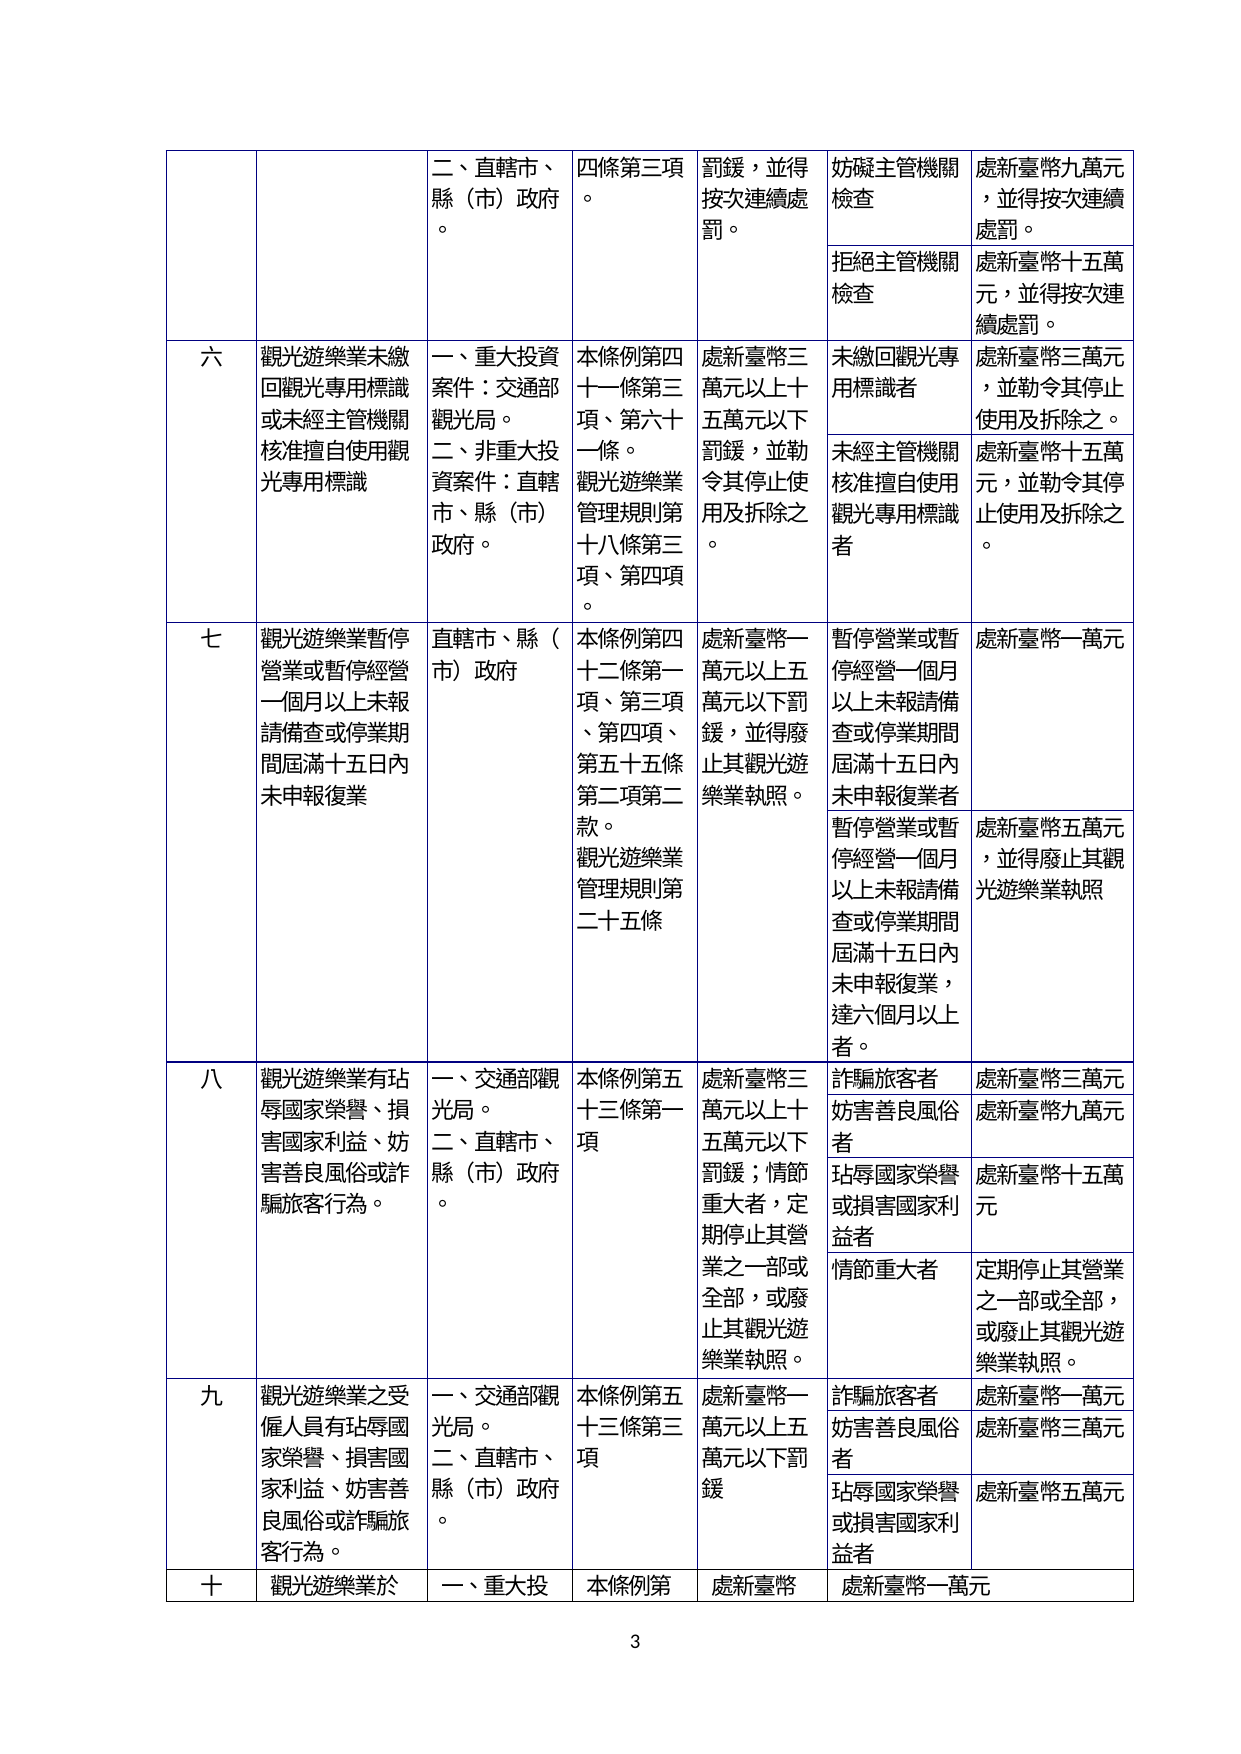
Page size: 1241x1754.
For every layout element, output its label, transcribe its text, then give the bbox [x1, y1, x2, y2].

table_cell 八 [167, 1063, 256, 1378]
table_cell 暫停營業或暫停經營一個月以上未報請備查或停業期間屆滿十五日內未申報復業，達六個月以上者。 [828, 811, 971, 1061]
table_cell 六 [167, 341, 256, 622]
table_cell 玷辱國家榮譽或損害國家利益者 [828, 1158, 971, 1252]
table_cell 觀光遊樂業於 [257, 1570, 427, 1601]
table_cell 觀光遊樂業之受僱人員有玷辱國家榮譽、損害國家利益、妨害善良風俗或詐騙旅客行為。 [257, 1379, 427, 1569]
table_cell 情節重大者 [828, 1253, 971, 1378]
table_cell 一、交通部觀光局。 二、直轄市、縣（市）政府。 [428, 1379, 572, 1569]
table_cell 處新臺幣一萬元 [972, 1379, 1133, 1410]
table_cell 處新臺幣十五萬元，並勒令其停止使用及拆除之。 [972, 435, 1133, 622]
table_cell 處新臺幣十五萬元，並得按次連續處罰。 [972, 246, 1133, 339]
table_cell 處新臺幣十五萬元 [972, 1158, 1133, 1252]
table_cell 處新臺幣一萬元以上五萬元以下罰鍰，並得廢止其觀光遊樂業執照。 [698, 623, 827, 1061]
table_cell 一、重大投資案件：交通部觀光局。 二、非重大投資案件：直轄市、縣（市）政府。 [428, 341, 572, 622]
table_cell 罰鍰，並得按次連續處罰。 [698, 151, 827, 339]
table_cell 本條例第五十三條第一項 [573, 1063, 697, 1378]
table_cell 四條第三項。 [573, 151, 697, 339]
table_cell 本條例第五十三條第三項 [573, 1379, 697, 1569]
table_cell [257, 151, 427, 339]
table_cell 觀光遊樂業暫停營業或暫停經營一個月以上未報請備查或停業期間屆滿十五日內未申報復業 [257, 623, 427, 1061]
table_cell 一、重大投 [428, 1570, 572, 1601]
table_cell 處新臺幣五萬元，並得廢止其觀光遊樂業執照 [972, 811, 1133, 1061]
table_cell 本條例第四十二條第一項、第三項、第四項、第五十五條第二項第二款。 觀光遊樂業管理規則第二十五條 [573, 623, 697, 1061]
table_cell 暫停營業或暫停經營一個月以上未報請備查或停業期間屆滿十五日內未申報復業者 [828, 623, 971, 810]
table_cell 一、交通部觀光局。 二、直轄市、縣（市）政府。 [428, 1063, 572, 1378]
table_cell 處新臺幣三萬元以上十五萬元以下罰鍰；情節重大者，定期停止其營業之一部或全部，或廢止其觀光遊樂業執照。 [698, 1063, 827, 1378]
table_cell 處新臺幣九萬元 [972, 1095, 1133, 1157]
table_cell 觀光遊樂業未繳回觀光專用標識或未經主管機關核准擅自使用觀光專用標識 [257, 341, 427, 622]
table_cell 處新臺幣五萬元 [972, 1475, 1133, 1569]
table_cell 詐騙旅客者 [828, 1379, 971, 1410]
table_cell 妨礙主管機關檢查 [828, 151, 971, 245]
table_cell 觀光遊樂業有玷辱國家榮譽、損害國家利益、妨害善良風俗或詐騙旅客行為。 [257, 1063, 427, 1378]
table_cell 處新臺幣三萬元，並勒令其停止使用及拆除之。 [972, 341, 1133, 434]
table_cell 拒絕主管機關檢查 [828, 246, 971, 339]
table_cell 未繳回觀光專用標識者 [828, 341, 971, 434]
table_cell 詐騙旅客者 [828, 1063, 971, 1094]
table_cell 處新臺幣三萬元 [972, 1063, 1133, 1094]
table_cell 未經主管機關核准擅自使用觀光專用標識者 [828, 435, 971, 622]
table_cell 定期停止其營業之一部或全部，或廢止其觀光遊樂業執照。 [972, 1253, 1133, 1378]
table_cell 處新臺幣三萬元以上十五萬元以下罰鍰，並勒令其停止使用及拆除之。 [698, 341, 827, 622]
table_cell [167, 151, 256, 339]
table_cell 本條例第四十一條第三項、第六十一條。 觀光遊樂業管理規則第十八條第三項、第四項。 [573, 341, 697, 622]
table_cell 本條例第 [573, 1570, 697, 1601]
table_cell 十 [167, 1570, 256, 1601]
table_cell 玷辱國家榮譽或損害國家利益者 [828, 1475, 971, 1569]
table_cell 處新臺幣九萬元，並得按次連續處罰。 [972, 151, 1133, 245]
table_cell 處新臺幣 [698, 1570, 827, 1601]
table_cell 處新臺幣一萬元 [828, 1570, 1133, 1601]
table_cell 九 [167, 1379, 256, 1569]
table_cell 處新臺幣一萬元 [972, 623, 1133, 810]
table_cell 妨害善良風俗者 [828, 1095, 971, 1157]
table_cell 妨害善良風俗者 [828, 1411, 971, 1474]
table_cell 直轄市、縣（市）政府 [428, 623, 572, 1061]
table_cell 處新臺幣三萬元 [972, 1411, 1133, 1474]
table_cell 處新臺幣一萬元以上五萬元以下罰鍰 [698, 1379, 827, 1569]
table_cell 二、直轄市、縣（市）政府。 [428, 151, 572, 339]
table_cell 七 [167, 623, 256, 1061]
